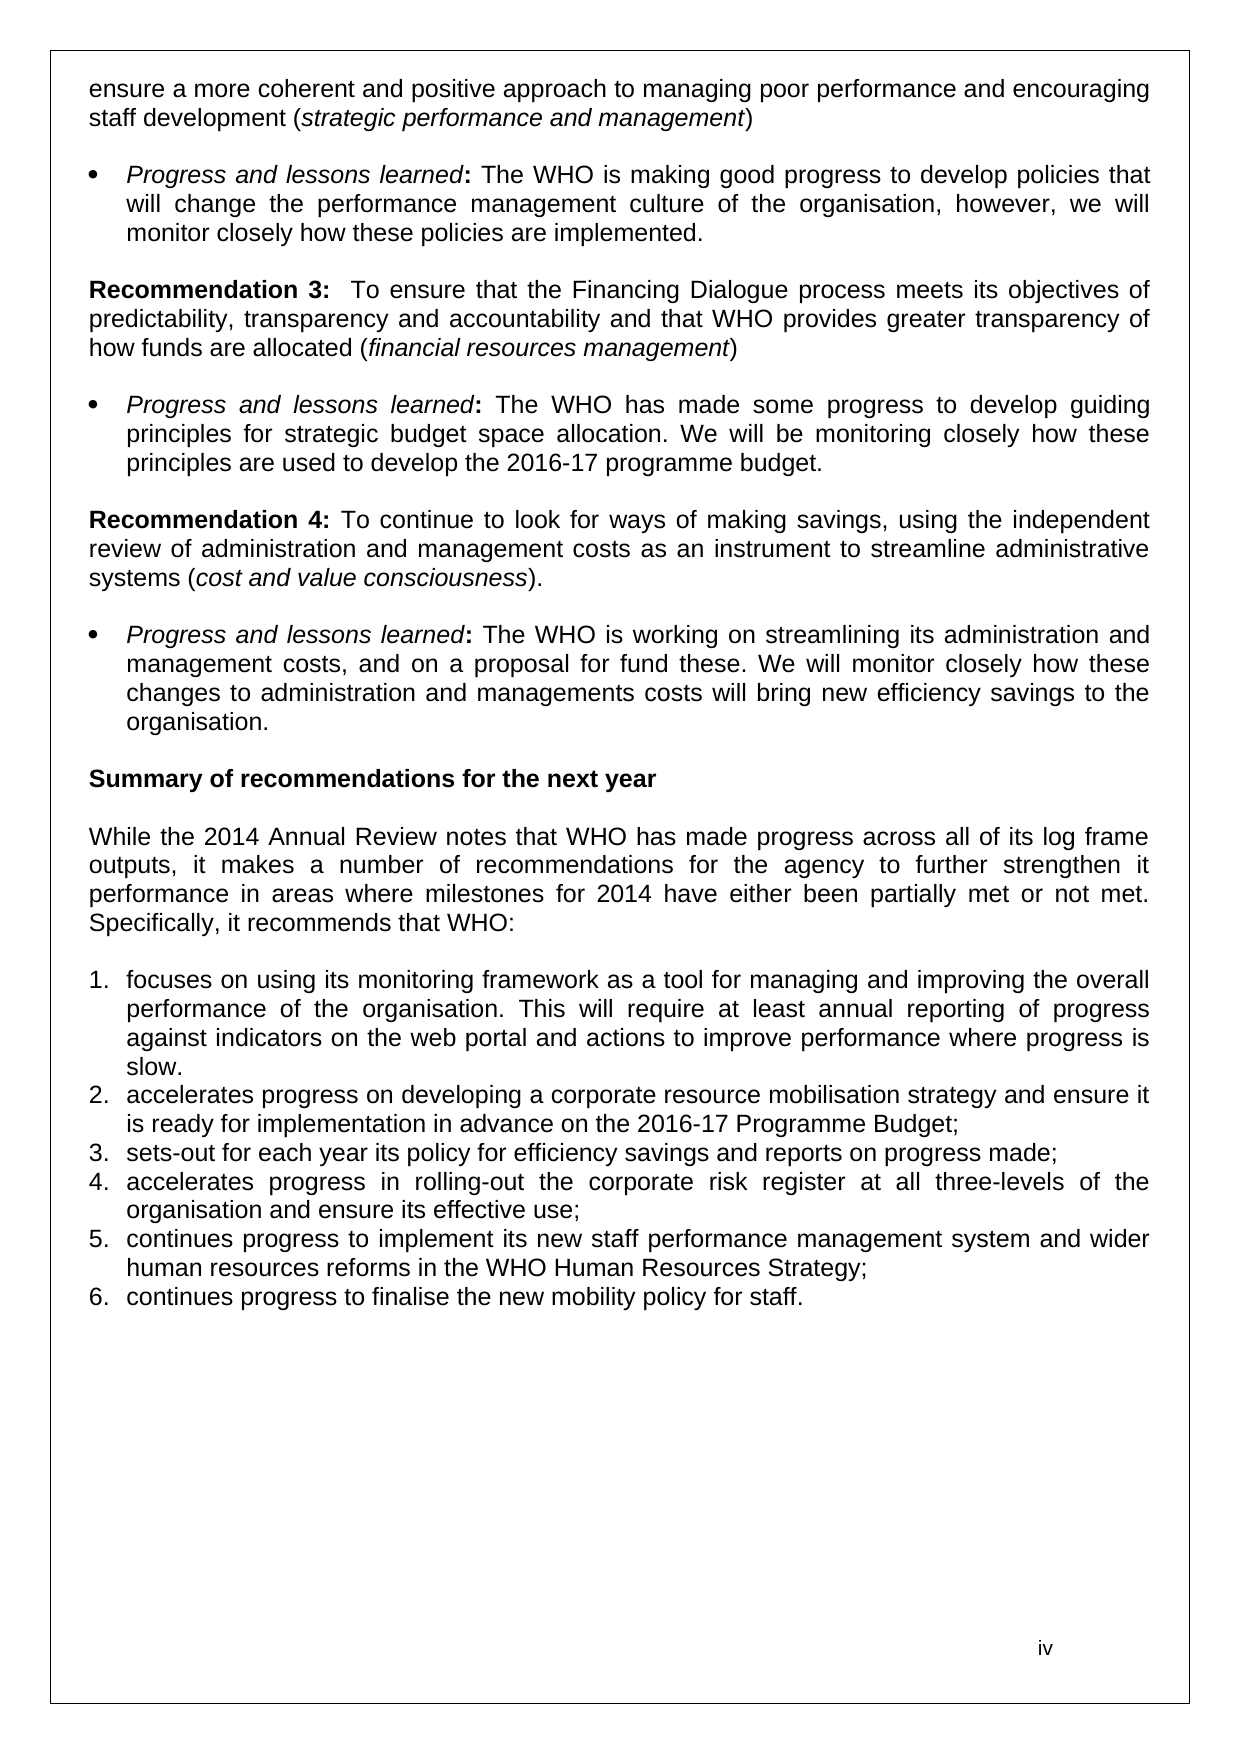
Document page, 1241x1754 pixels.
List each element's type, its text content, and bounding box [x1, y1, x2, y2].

list Progress and lessons learned: The WHO has made some progress to develop guiding principles for strategic budget space allocation. We will be monitoring closely how these principles are used to develop the 2016-17 programme budget. [89, 390, 1152, 477]
text Summary of recommendations for the next year [89, 764, 1152, 793]
text Recommendation 3: To ensure that the Financing Dialogue process meets its objectives of predictability, transparency and accountability and that WHO provides greater transparency of how funds are allocated (financial resources management) [89, 275, 1152, 361]
list Progress and lessons learned: The WHO is making good progress to develop policies that will change the performance management culture of the organisation, however, we will monitor closely how these policies are implemented. [89, 160, 1152, 246]
text Recommendation 4: To continue to look for ways of making savings, using the independent review of administration and management costs as an instrument to streamline administrative systems (cost and value consciousness). [89, 505, 1152, 592]
text While the 2014 Annual Review notes that WHO has made progress across all of its log frame outputs, it makes a number of recommendations for the agency to further strengthen it performance in areas where milestones for 2014 have either been partially met or not met. Specifically, it recommends that WHO: [89, 822, 1152, 937]
list Progress and lessons learned: The WHO is working on streamlining its administration and management costs, and on a proposal for fund these. We will monitor closely how these changes to administration and managements costs will bring new efficiency savings to the organisation. [89, 620, 1152, 735]
list continues progress to finalise the new mobility policy for staff. [89, 1282, 1152, 1310]
list accelerates progress on developing a corporate resource mobilisation strategy and ensure it is ready for implementation in advance on the 2016-17 Programme Budget; [89, 1080, 1152, 1138]
list accelerates progress in rolling-out the corporate risk register at all three-levels of the organisation and ensure its effective use; [89, 1167, 1152, 1224]
list sets-out for each year its policy for efficiency savings and reports on progress made; [89, 1138, 1152, 1167]
list continues progress to implement its new staff performance management system and wider human resources reforms in the WHO Human Resources Strategy; [89, 1224, 1152, 1282]
list focuses on using its monitoring framework as a tool for managing and improving the overall performance of the organisation. This will require at least annual reporting of progress against indicators on the web portal and actions to improve performance where progress is slow. [89, 965, 1152, 1080]
text ensure a more coherent and positive approach to managing poor performance and encouraging staff development (strategic performance and management) [89, 74, 1152, 131]
